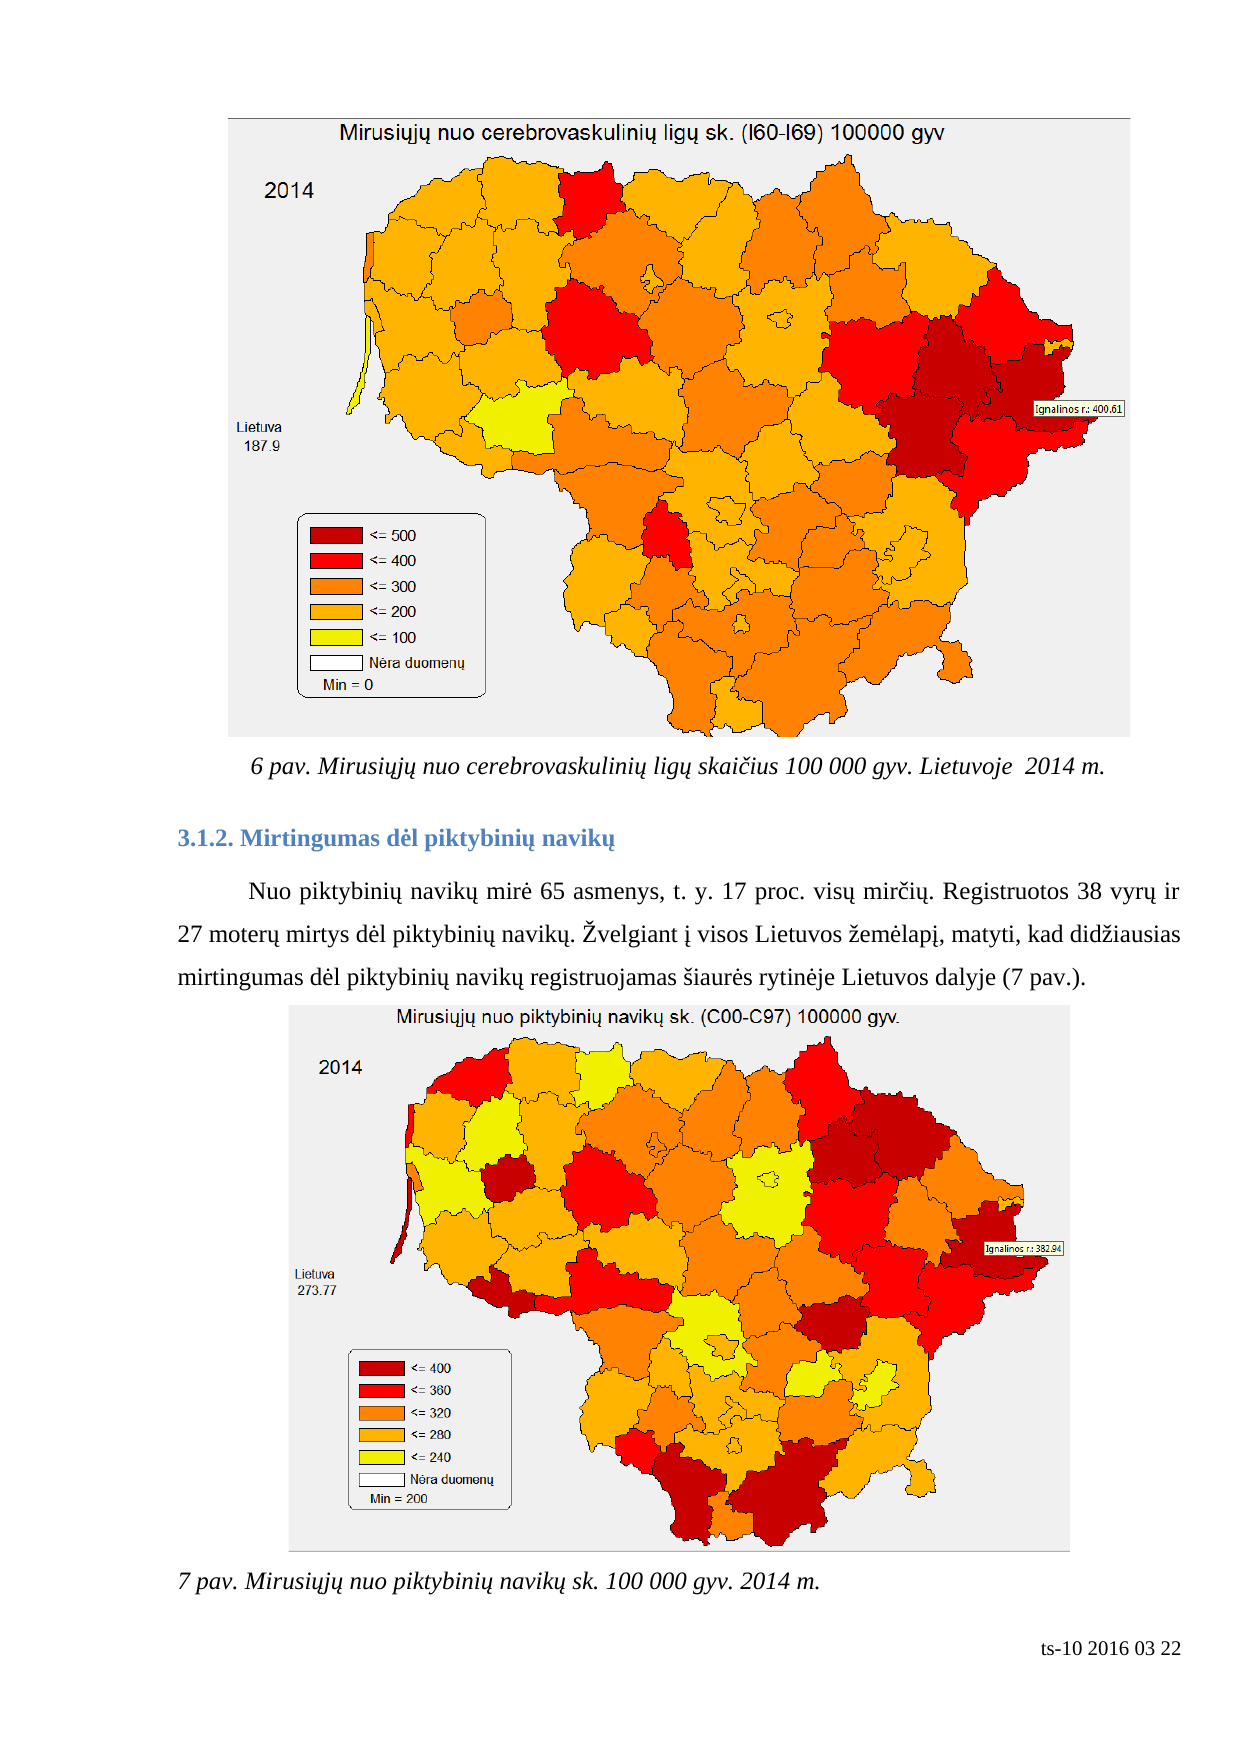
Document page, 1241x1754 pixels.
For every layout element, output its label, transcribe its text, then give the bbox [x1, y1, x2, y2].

text 7 pav. Mirusiųjų nuo piktybinių navikų sk. 100 000 gyv. 2014 m. [177, 1566, 1181, 1595]
text 6 pav. Mirusiųjų nuo cerebrovaskulinių ligų skaičius 100 000 gyv. Lietuvoje 2014 m. [177, 751, 1181, 780]
text Nuo piktybinių navikų mirė 65 asmenys, t. y. 17 proc. visų mirčių. Registruotos 38 vyrų ir 27 moterų mirtys dėl piktybinių navikų. Žvelgiant į visos Lietuvos žemėlapį, matyti, kad didžiausias mirtingumas dėl piktybinių navikų registruojamas šiaurės rytinėje Lietuvos dalyje (7 pav.). [177, 876, 1181, 991]
text 3.1.2. Mirtingumas dėl piktybinių navikų [177, 823, 1181, 852]
